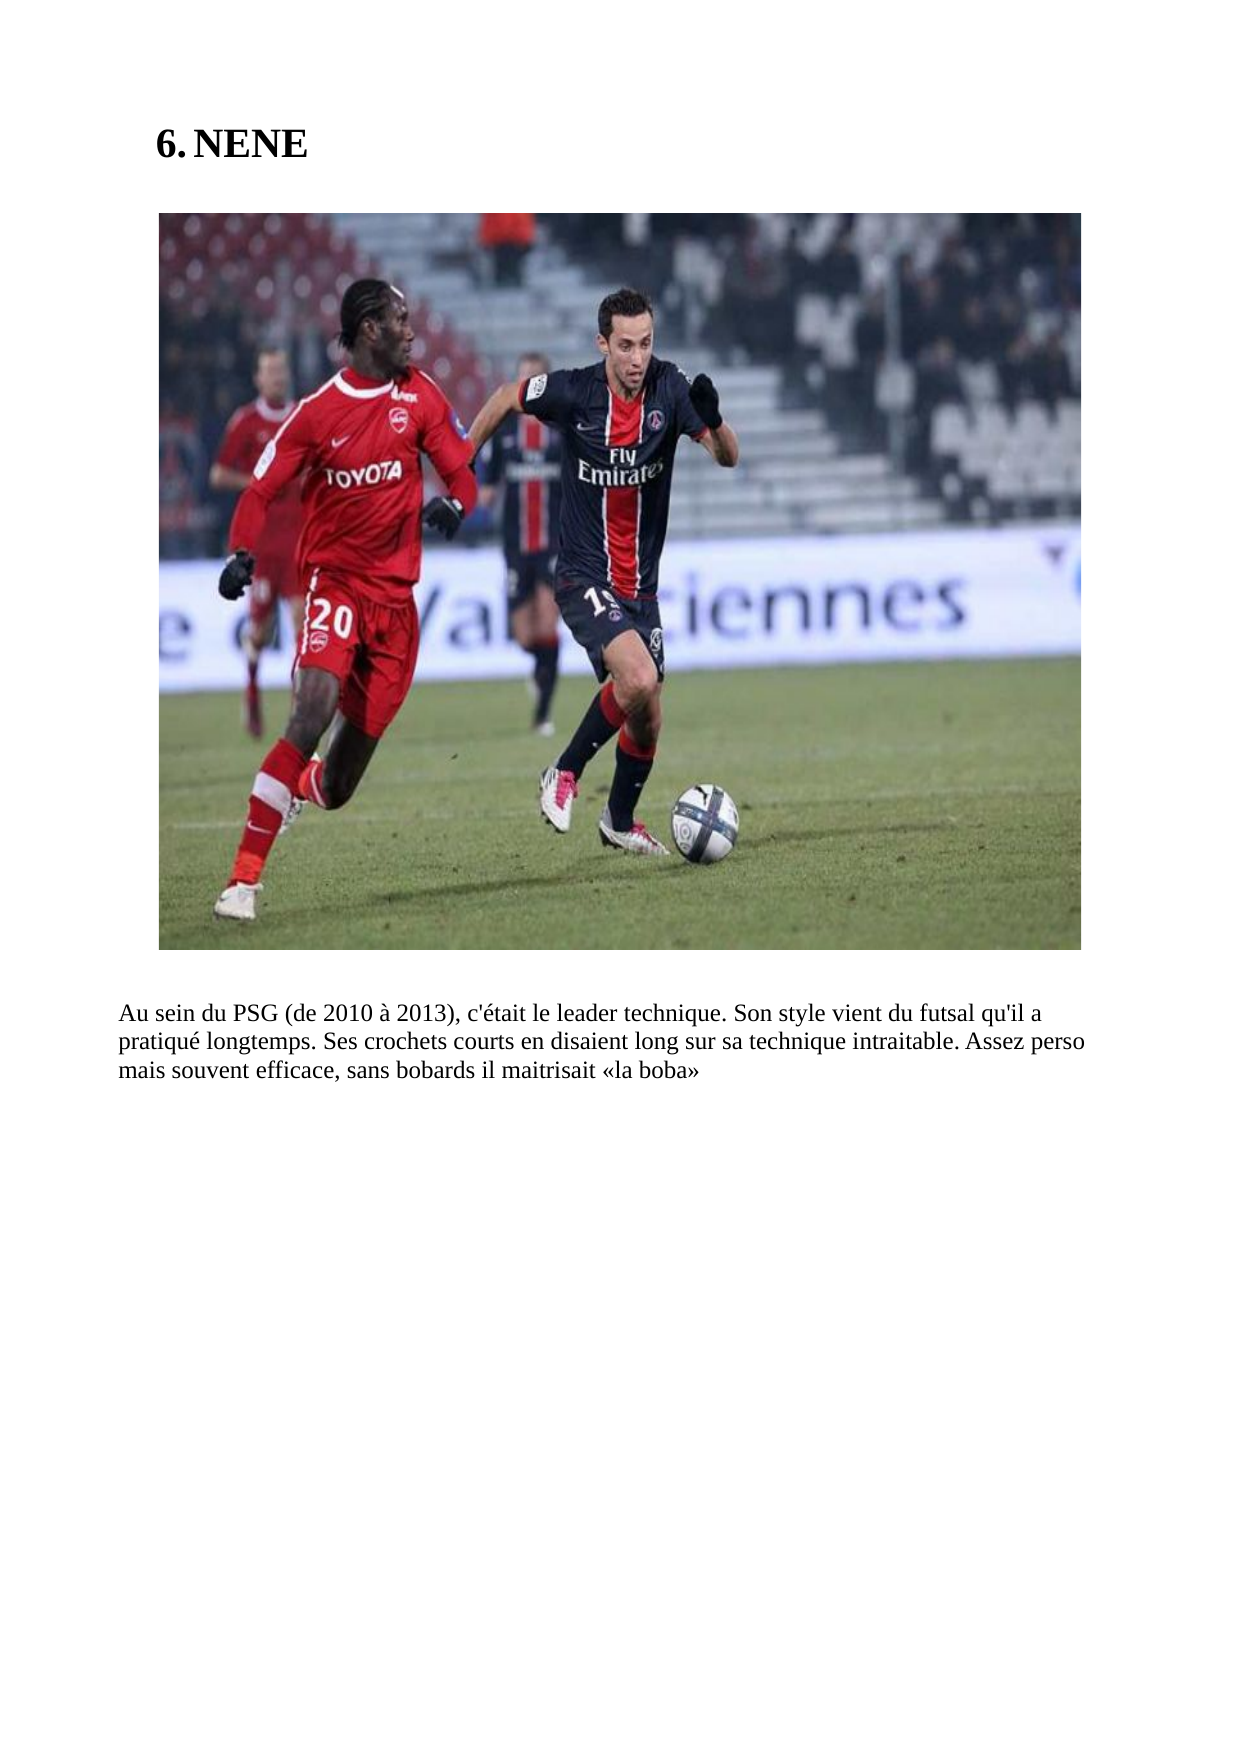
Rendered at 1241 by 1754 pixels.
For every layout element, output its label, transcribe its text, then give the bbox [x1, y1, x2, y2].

picture [158, 213, 1082, 950]
list NENE [156, 118, 1122, 166]
text Au sein du PSG (de 2010 à 2013), c'était le leader technique. Son style vient du futsal qu'il a pratiqué longtemps. Ses crochets courts en disaient long sur sa technique intraitable. Assez perso mais souvent efficace, sans bobards il maitrisait «la boba» [118, 998, 1122, 1084]
